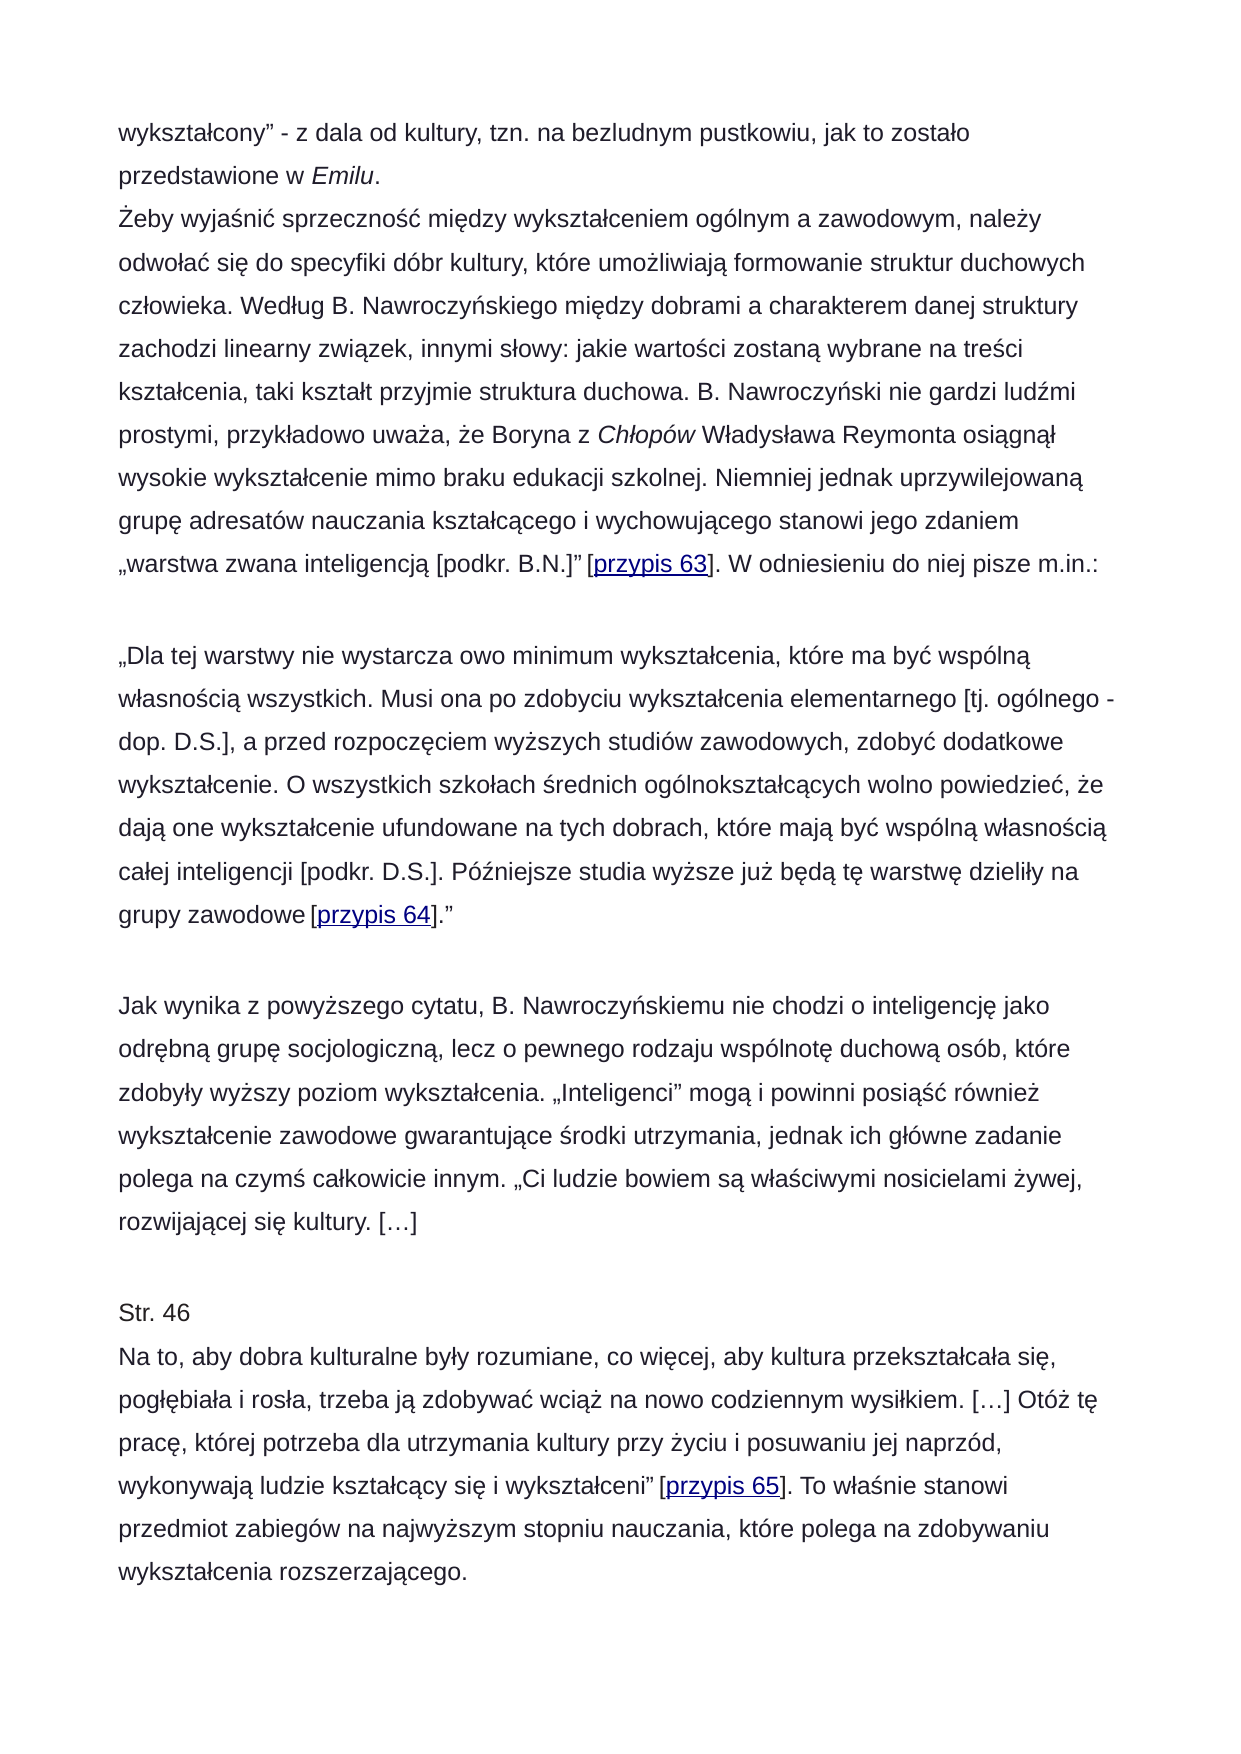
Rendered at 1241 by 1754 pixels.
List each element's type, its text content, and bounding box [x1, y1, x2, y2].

text Jak wynika z powyższego cytatu, B. Nawroczyńskiemu nie chodzi o inteligencję jako odrębną grupę socjologiczną, lecz o pewnego rodzaju wspólnotę duchową osób, które zdobyły wyższy poziom wykształcenia. „Inteligenci” mogą i powinni posiąść również wykształcenie zawodowe gwarantujące środki utrzymania, jednak ich główne zadanie polega na czymś całkowicie innym. „Ci ludzie bowiem są właściwymi nosicielami żywej, rozwijającej się kultury. […] [118, 991, 1122, 1236]
text Żeby wyjaśnić sprzeczność między wykształceniem ogólnym a zawodowym, należy odwołać się do specyfiki dóbr kultury, które umożliwiają formowanie struktur duchowych człowieka. Według B. Nawroczyńskiego między dobrami a charakterem danej struktury zachodzi linearny związek, innymi słowy: jakie wartości zostaną wybrane na treści kształcenia, taki kształt przyjmie struktura duchowa. B. Nawroczyński nie gardzi ludźmi prostymi, przykładowo uważa, że Boryna z Chłopów Władysława Reymonta osiągnął wysokie wykształcenie mimo braku edukacji szkolnej. Niemniej jednak uprzywilejowaną grupę adresatów nauczania kształcącego i wychowującego stanowi jego zdaniem „warstwa zwana inteligencją [podkr. B.N.]” [przypis 63]. W odniesieniu do niej pisze m.in.: [118, 204, 1122, 578]
text Na to, aby dobra kulturalne były rozumiane, co więcej, aby kultura przekształcała się, pogłębiała i rosła, trzeba ją zdobywać wciąż na nowo codziennym wysiłkiem. […] Otóż tę pracę, której potrzeba dla utrzymania kultury przy życiu i posuwaniu jej naprzód, wykonywają ludzie kształcący się i wykształceni” [przypis 65]. To właśnie stanowi przedmiot zabiegów na najwyższym stopniu nauczania, które polega na zdobywaniu wykształcenia rozszerzającego. [118, 1342, 1122, 1586]
text wykształcony” - z dala od kultury, tzn. na bezludnym pustkowiu, jak to zostało przedstawione w Emilu. [118, 118, 1122, 190]
text Str. 46 [118, 1298, 1122, 1327]
text „Dla tej warstwy nie wystarcza owo minimum wykształcenia, które ma być wspólną własnością wszystkich. Musi ona po zdobyciu wykształcenia elementarnego [tj. ogólnego - dop. D.S.], a przed rozpoczęciem wyższych studiów zawodowych, zdobyć dodatkowe wykształcenie. O wszystkich szkołach średnich ogólnokształcących wolno powiedzieć, że dają one wykształcenie ufundowane na tych dobrach, które mają być wspólną własnością całej inteligencji [podkr. D.S.]. Późniejsze studia wyższe już będą tę warstwę dzieliły na grupy zawodowe [przypis 64].” [118, 641, 1122, 928]
